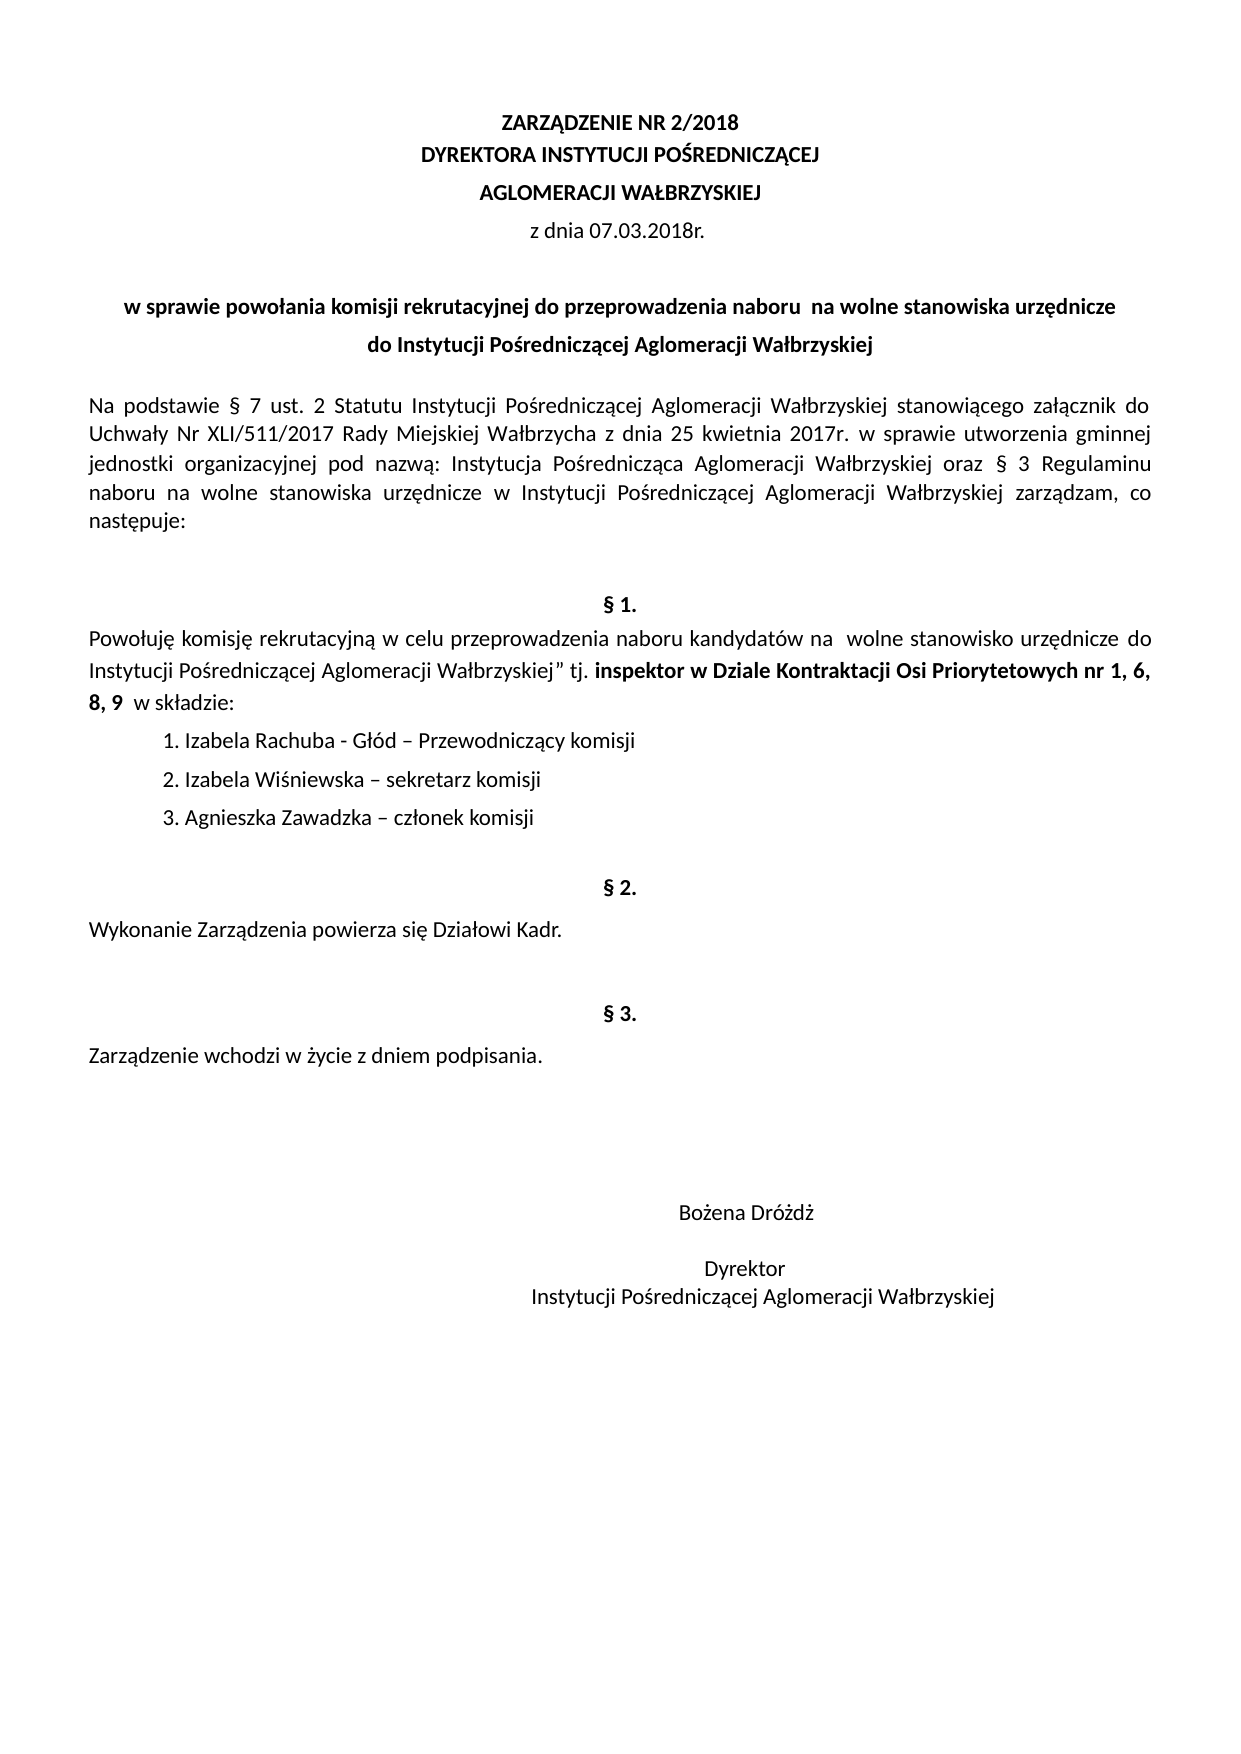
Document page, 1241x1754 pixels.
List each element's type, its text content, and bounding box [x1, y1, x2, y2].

text Aglomeracji Wałbrzyskiej [88, 178, 1152, 206]
text Wykonanie Zarządzenia powierza się Działowi Kadr. [88, 915, 1152, 943]
text Na podstawie § 7 ust. 2 Statutu Instytucji Pośredniczącej Aglomeracji Wałbrzyskiej stanowiącego załącznik do Uchwały Nr XLI/511/2017 Rady Miejskiej Wałbrzycha z dnia 25 kwietnia 2017r. w sprawie utworzenia gminnej jednostki organizacyjnej pod nazwą: Instytucja Pośrednicząca Aglomeracji Wałbrzyskiej oraz § 3 Regulaminu naboru na wolne stanowiska urzędnicze w Instytucji Pośredniczącej Aglomeracji Wałbrzyskiej zarządzam, co następuje: [88, 391, 1152, 534]
text § 1. [88, 590, 1152, 618]
text Powołuję komisję rekrutacyjną w celu przeprowadzenia naboru kandydatów na wolne stanowisko urzędnicze do Instytucji Pośredniczącej Aglomeracji Wałbrzyskiej” tj. inspektor w Dziale Kontraktacji Osi Priorytetowych nr 1, 6, 8, 9 w składzie: [88, 624, 1152, 717]
text § 2. [88, 873, 1152, 901]
text 2. Izabela Wiśniewska – sekretarz komisji [88, 765, 1152, 793]
text Dyrektor [605, 1254, 1152, 1282]
text do Instytucji Pośredniczącej Aglomeracji Wałbrzyskiej [88, 331, 1152, 359]
text § 3. [88, 999, 1152, 1027]
text Zarządzenie wchodzi w życie z dniem podpisania. [88, 1041, 1152, 1069]
text Zarządzenie Nr 2/2018 Dyrektora Instytucji Pośredniczącej [88, 108, 1152, 168]
text 3. Agnieszka Zawadzka – członek komisji [88, 803, 1152, 831]
text z dnia 07.03.2018r. [88, 216, 1152, 244]
text 1. Izabela Rachuba - Głód – Przewodniczący komisji [88, 727, 1152, 755]
text Bożena Dróżdż [605, 1198, 1152, 1226]
text Instytucji Pośredniczącej Aglomeracji Wałbrzyskiej [457, 1282, 1152, 1310]
text w sprawie powołania komisji rekrutacyjnej do przeprowadzenia naboru na wolne stanowiska urzędnicze [88, 292, 1152, 321]
